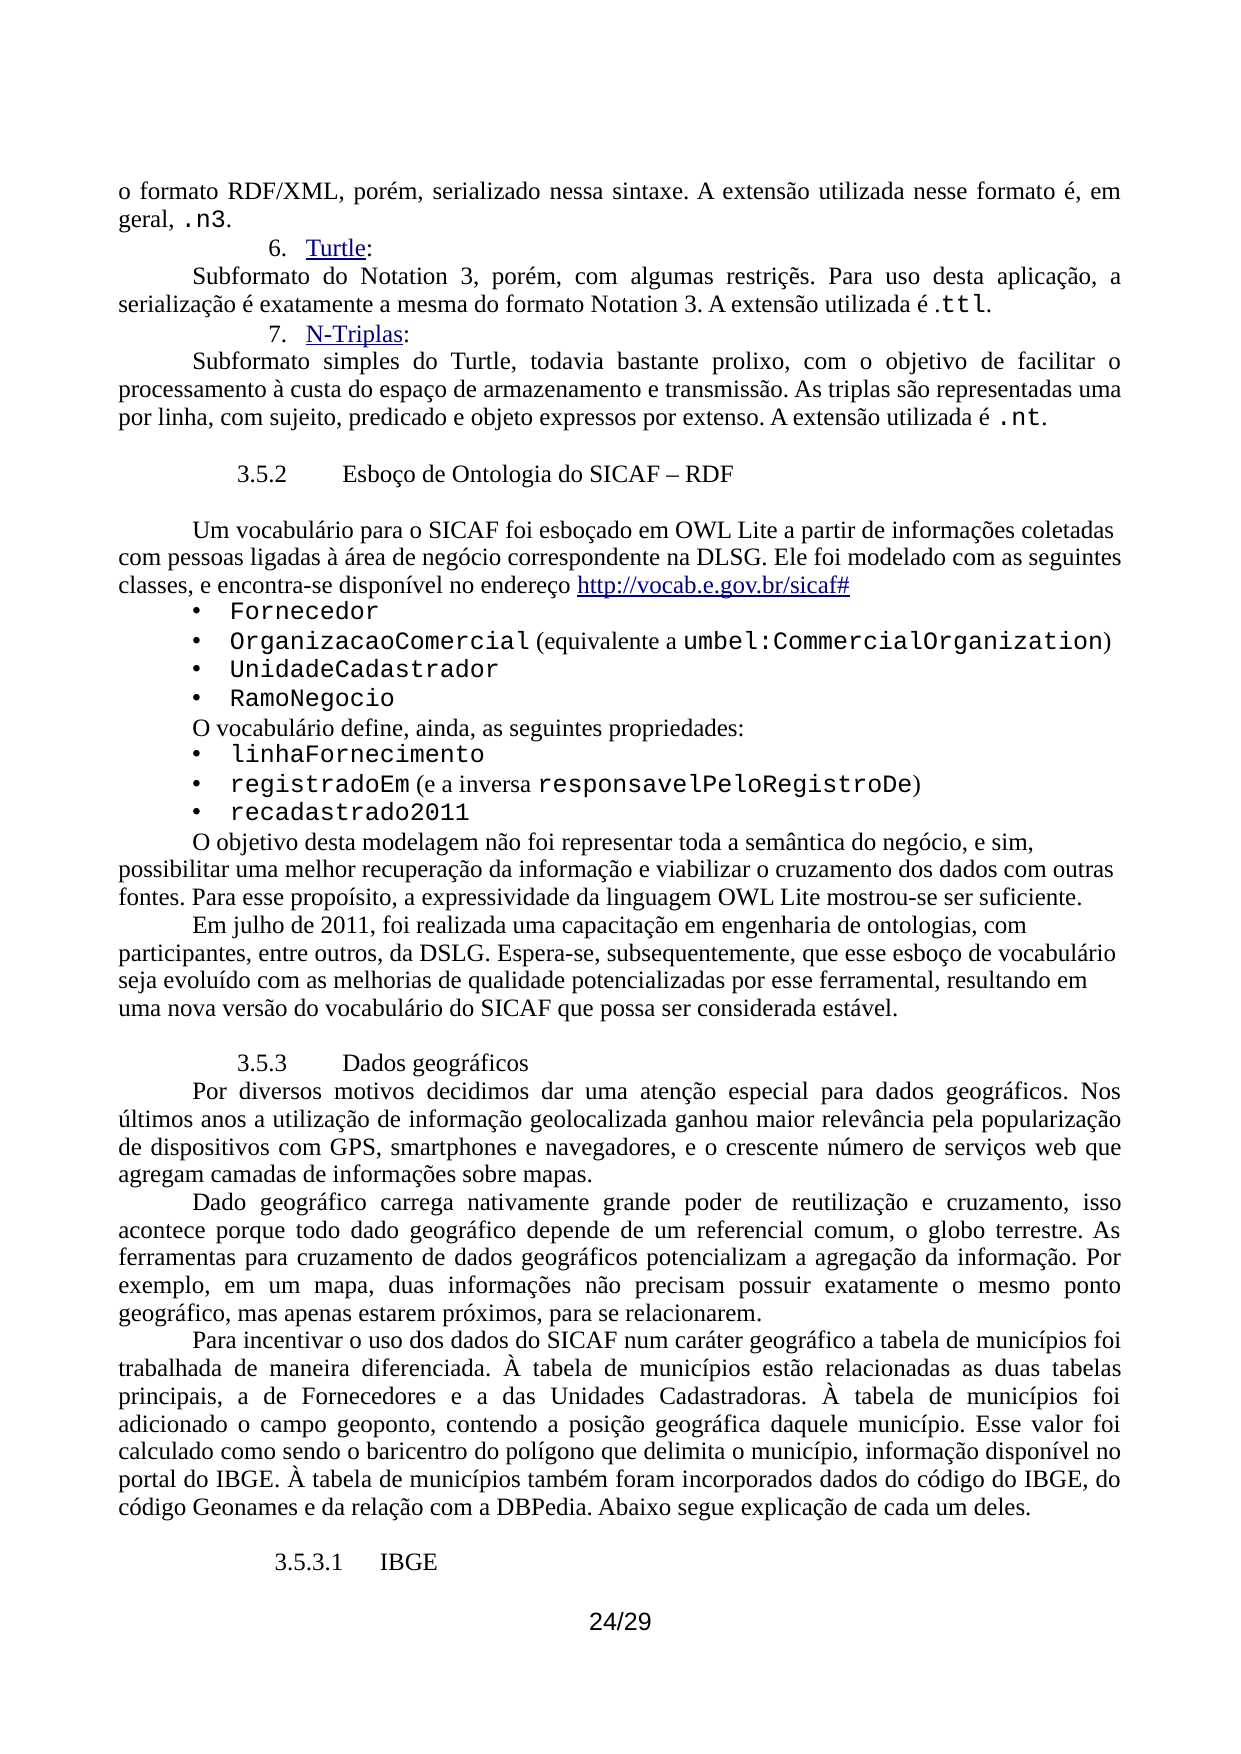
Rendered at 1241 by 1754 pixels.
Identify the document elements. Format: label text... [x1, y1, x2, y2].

list UnidadeCadastrador [192, 657, 1122, 685]
list recadastrado2011 [192, 799, 1122, 828]
list Fornecedor [192, 599, 1122, 627]
text Para incentivar o uso dos dados do SICAF num caráter geográfico a tabela de municípios foi trabalhada de maneira diferenciada. À tabela de municípios estão relacionadas as duas tabelas principais, a de Fornecedores e a das Unidades Cadastradoras. À tabela de municípios foi adicionado o campo geoponto, contendo a posição geográfica daquele município. Esse valor foi calculado como sendo o baricentro do polígono que delimita o município, informação disponível no portal do IBGE. À tabela de municípios também foram incorporados dados do código do IBGE, do código Geonames e da relação com a DBPedia. Abaixo segue explicação de cada um deles. [118, 1327, 1122, 1521]
text Por diversos motivos decidimos dar uma atenção especial para dados geográficos. Nos últimos anos a utilização de informação geolocalizada ganhou maior relevância pela popularização de dispositivos com GPS, smartphones e navegadores, e o crescente número de serviços web que agregam camadas de informações sobre mapas. [118, 1077, 1122, 1188]
text o formato RDF/XML, porém, serializado nessa sintaxe. A extensão utilizada nesse formato é, em geral, .n3. [118, 177, 1122, 234]
text Dado geográfico carrega nativamente grande poder de reutilização e cruzamento, isso acontece porque todo dado geográfico depende de um referencial comum, o globo terrestre. As ferramentas para cruzamento de dados geográficos potencializam a agregação da informação. Por exemplo, em um mapa, duas informações não precisam possuir exatamente o mesmo ponto geográfico, mas apenas estarem próximos, para se relacionarem. [118, 1188, 1122, 1327]
list linhaFornecimento [192, 741, 1122, 770]
list IBGE [268, 1548, 1122, 1576]
text O objetivo desta modelagem não foi representar toda a semântica do negócio, e sim, possibilitar uma melhor recuperação da informação e viabilizar o cruzamento dos dados com outras fontes. Para esse propoísito, a expressividade da linguagem OWL Lite mostrou-se ser suficiente. [118, 828, 1122, 911]
text O vocabulário define, ainda, as seguintes propriedades: [118, 714, 1122, 741]
text Em julho de 2011, foi realizada uma capacitação em engenharia de ontologias, com participantes, entre outros, da DSLG. Espera-se, subsequentemente, que esse esboço de vocabulário seja evoluído com as melhorias de qualidade potencializadas por esse ferramental, resultando em uma nova versão do vocabulário do SICAF que possa ser considerada estável. [118, 911, 1122, 1022]
text Subformato do Notation 3, porém, com algumas restriçẽs. Para uso desta aplicação, a serialização é exatamente a mesma do formato Notation 3. A extensão utilizada é .ttl. [118, 262, 1122, 320]
text Um vocabulário para o SICAF foi esboçado em OWL Lite a partir de informações coletadas com pessoas ligadas à área de negócio correspondente na DLSG. Ele foi modelado com as seguintes classes, e encontra-se disponível no endereço http://vocab.e.gov.br/sicaf# [118, 516, 1122, 599]
list RamoNegocio [192, 685, 1122, 714]
list OrganizacaoComercial (equivalente a umbel:CommercialOrganization) [192, 627, 1122, 657]
list N-Triplas: [268, 320, 1122, 347]
list Turtle: [268, 234, 1122, 262]
list Esboço de Ontologia do SICAF – RDF [231, 460, 1122, 488]
text Subformato simples do Turtle, todavia bastante prolixo, com o objetivo de facilitar o processamento à custa do espaço de armazenamento e transmissão. As triplas são representadas uma por linha, com sujeito, predicado e objeto expressos por extenso. A extensão utilizada é .nt. [118, 347, 1122, 433]
list registradoEm (e a inversa responsavelPeloRegistroDe) [192, 770, 1122, 799]
list Dados geográficos [231, 1049, 1122, 1077]
